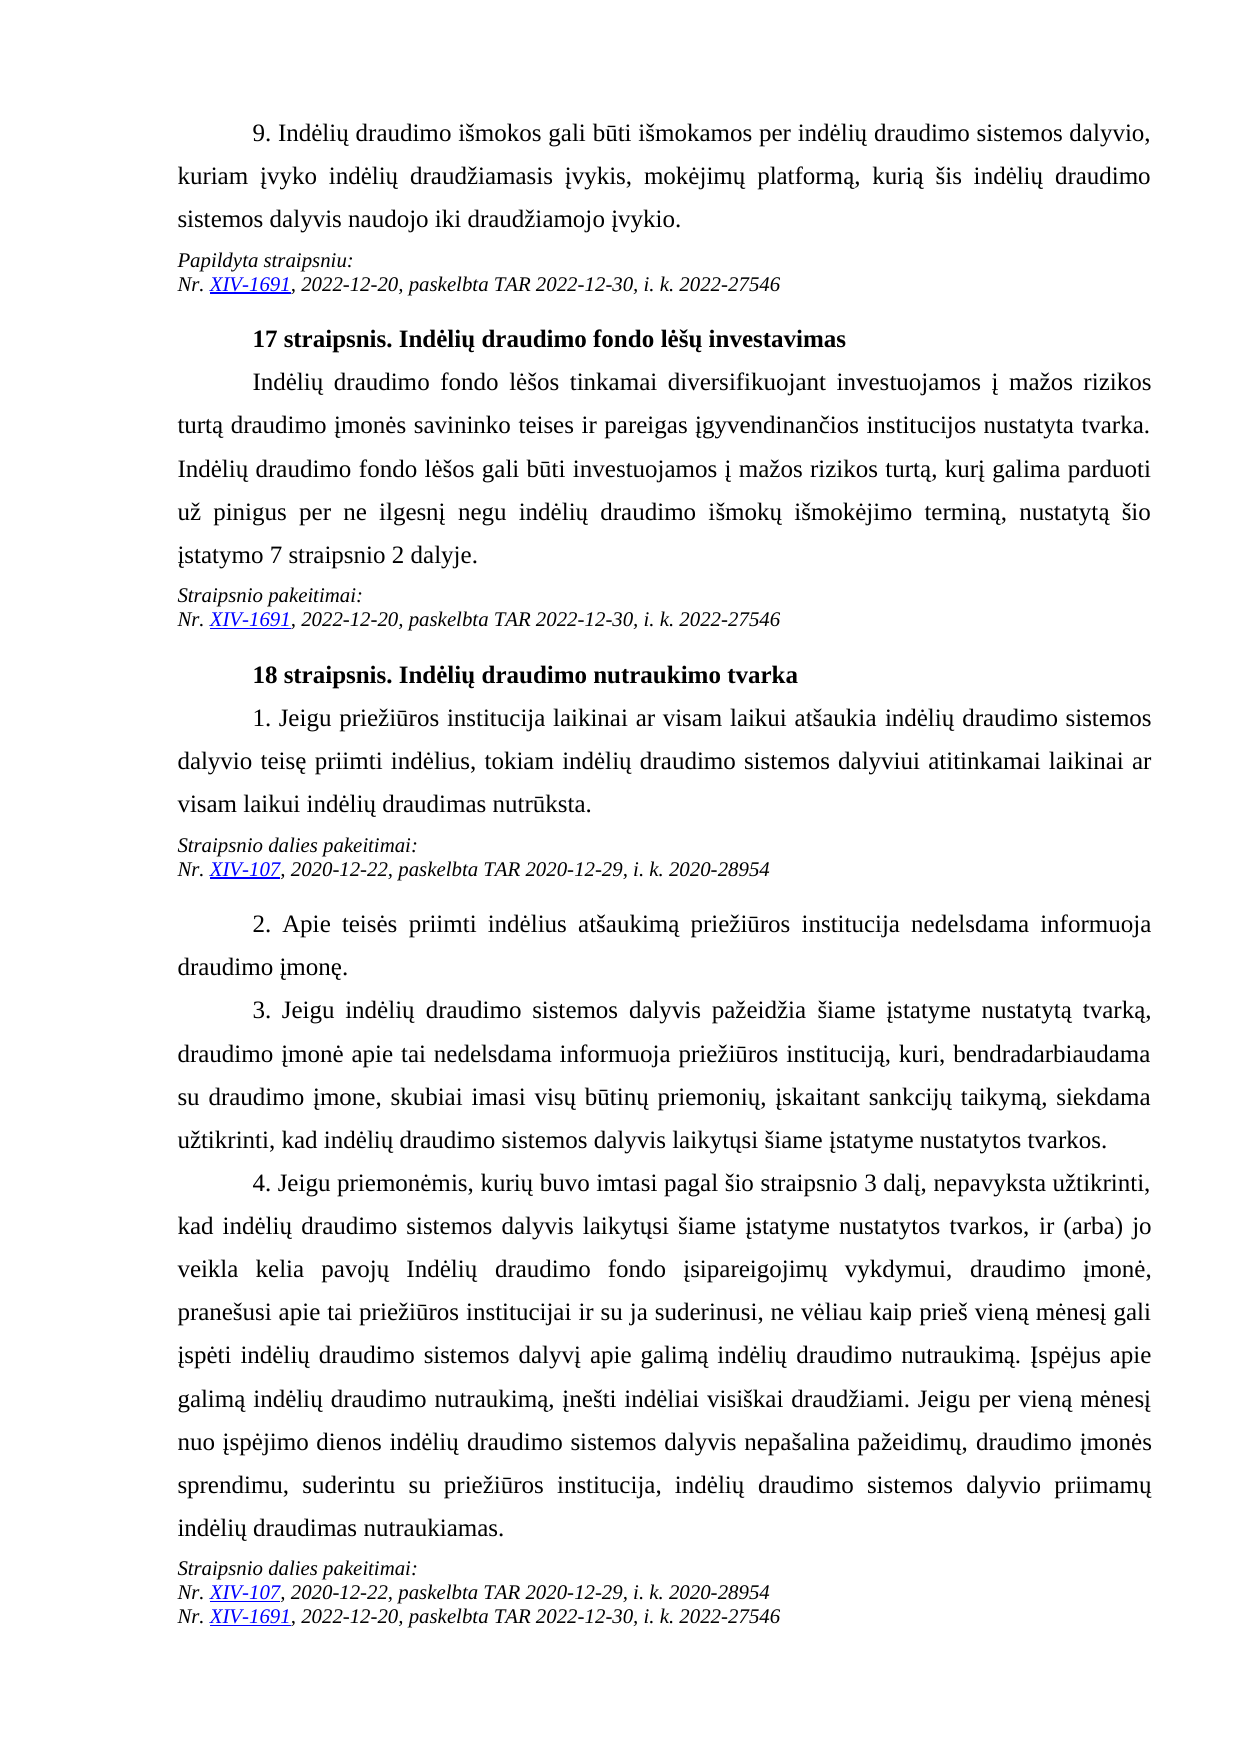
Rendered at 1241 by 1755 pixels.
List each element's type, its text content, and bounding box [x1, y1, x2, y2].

text Nr. XIV-1691, 2022-12-20, paskelbta TAR 2022-12-30, i. k. 2022-27546 [177, 1604, 1152, 1628]
text 9. Indėlių draudimo išmokos gali būti išmokamos per indėlių draudimo sistemos dalyvio, kuriam įvyko indėlių draudžiamasis įvykis, mokėjimų platformą, kurią šis indėlių draudimo sistemos dalyvis naudojo iki draudžiamojo įvykio. [177, 118, 1152, 233]
text Indėlių draudimo fondo lėšos tinkamai diversifikuojant investuojamos į mažos rizikos turtą draudimo įmonės savininko teises ir pareigas įgyvendinančios institucijos nustatyta tvarka. Indėlių draudimo fondo lėšos gali būti investuojamos į mažos rizikos turtą, kurį galima parduoti už pinigus per ne ilgesnį negu indėlių draudimo išmokų išmokėjimo terminą, nustatytą šio įstatymo 7 straipsnio 2 dalyje. [177, 367, 1152, 569]
text Straipsnio dalies pakeitimai: [177, 832, 1152, 857]
text Nr. XIV-1691, 2022-12-20, paskelbta TAR 2022-12-30, i. k. 2022-27546 [177, 272, 1152, 296]
text 2. Apie teisės priimti indėlius atšaukimą priežiūros institucija nedelsdama informuoja draudimo įmonę. [177, 909, 1152, 981]
text Nr. XIV-107, 2020-12-22, paskelbta TAR 2020-12-29, i. k. 2020-28954 [177, 857, 1152, 881]
text Papildyta straipsniu: [177, 247, 1152, 272]
text Nr. XIV-1691, 2022-12-20, paskelbta TAR 2022-12-30, i. k. 2022-27546 [177, 607, 1152, 631]
text 18 straipsnis. Indėlių draudimo nutraukimo tvarka [177, 660, 1152, 689]
text 3. Jeigu indėlių draudimo sistemos dalyvis pažeidžia šiame įstatyme nustatytą tvarką, draudimo įmonė apie tai nedelsdama informuoja priežiūros instituciją, kuri, bendradarbiaudama su draudimo įmone, skubiai imasi visų būtinų priemonių, įskaitant sankcijų taikymą, siekdama užtikrinti, kad indėlių draudimo sistemos dalyvis laikytųsi šiame įstatyme nustatytos tvarkos. [177, 996, 1152, 1154]
text 1. Jeigu priežiūros institucija laikinai ar visam laikui atšaukia indėlių draudimo sistemos dalyvio teisę priimti indėlius, tokiam indėlių draudimo sistemos dalyviui atitinkamai laikinai ar visam laikui indėlių draudimas nutrūksta. [177, 703, 1152, 818]
text Straipsnio pakeitimai: [177, 583, 1152, 607]
text Nr. XIV-107, 2020-12-22, paskelbta TAR 2020-12-29, i. k. 2020-28954 [177, 1580, 1152, 1604]
text 4. Jeigu priemonėmis, kurių buvo imtasi pagal šio straipsnio 3 dalį, nepavyksta užtikrinti, kad indėlių draudimo sistemos dalyvis laikytųsi šiame įstatyme nustatytos tvarkos, ir (arba) jo veikla kelia pavojų Indėlių draudimo fondo įsipareigojimų vykdymui, draudimo įmonė, pranešusi apie tai priežiūros institucijai ir su ja suderinusi, ne vėliau kaip prieš vieną mėnesį gali įspėti indėlių draudimo sistemos dalyvį apie galimą indėlių draudimo nutraukimą. Įspėjus apie galimą indėlių draudimo nutraukimą, įnešti indėliai visiškai draudžiami. Jeigu per vieną mėnesį nuo įspėjimo dienos indėlių draudimo sistemos dalyvis nepašalina pažeidimų, draudimo įmonės sprendimu, suderintu su priežiūros institucija, indėlių draudimo sistemos dalyvio priimamų indėlių draudimas nutraukiamas. [177, 1168, 1152, 1542]
text 17 straipsnis. Indėlių draudimo fondo lėšų investavimas [177, 324, 1152, 353]
text Straipsnio dalies pakeitimai: [177, 1556, 1152, 1580]
